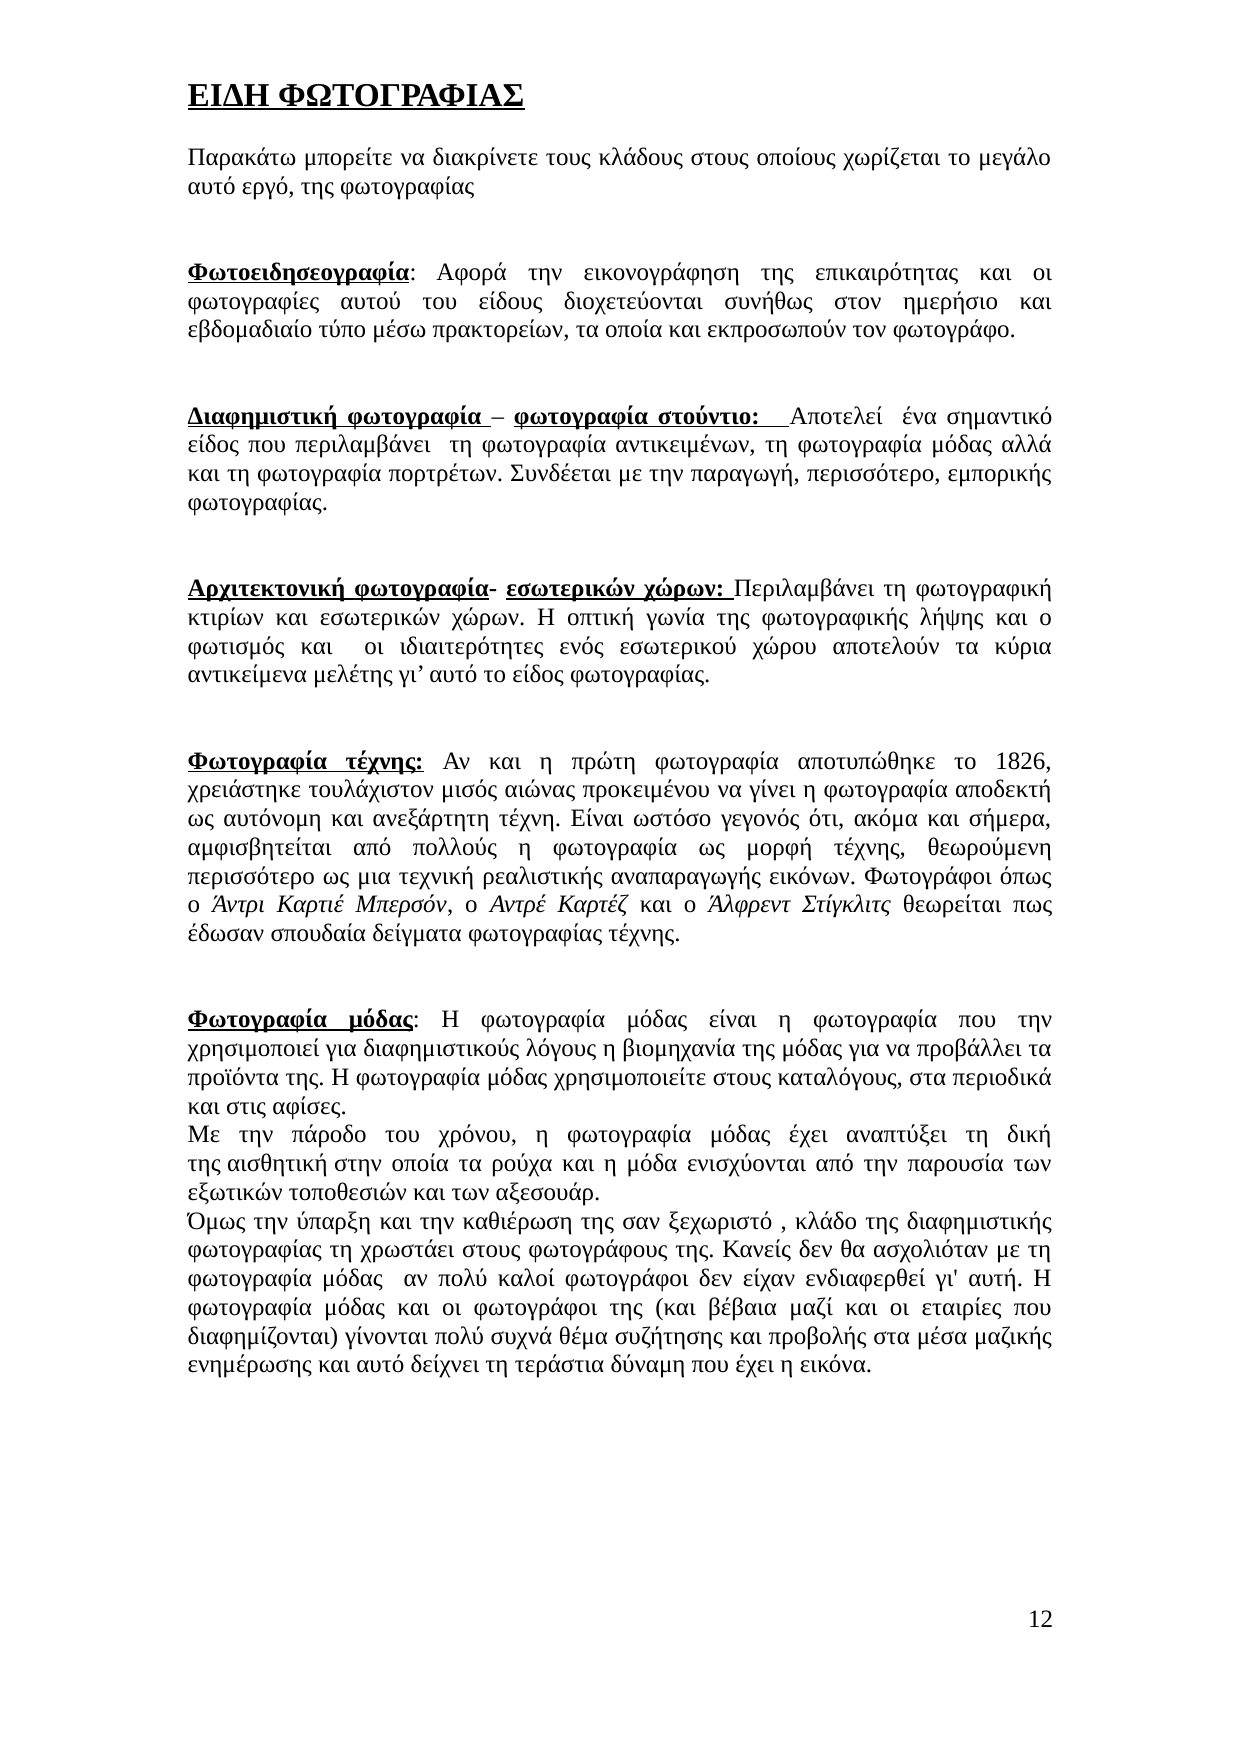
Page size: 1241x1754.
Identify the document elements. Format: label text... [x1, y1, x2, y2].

text Αρχιτεκτονική φωτογραφία- εσωτερικών χώρων: Περιλαμβάνει τη φωτογραφική κτιρίων και εσωτερικών χώρων. Η οπτική γωνία της φωτογραφικής λήψης και ο φωτισμός και οι ιδιαιτερότητες ενός εσωτερικού χώρου αποτελούν τα κύρια αντικείμενα μελέτης γι’ αυτό το είδος φωτογραφίας. [187, 573, 1053, 688]
text Με την πάροδο του χρόνου, η φωτογραφία μόδας έχει αναπτύξει τη δική της αισθητική στην οποία τα ρούχα και η μόδα ενισχύονται από την παρουσία των εξωτικών τοποθεσιών και των αξεσουάρ. [187, 1119, 1053, 1206]
text Φωτογραφία μόδας: Η φωτογραφία μόδας είναι η φωτογραφία που την χρησιμοποιεί για διαφημιστικούς λόγους η βιομηχανία της μόδας για να προβάλλει τα προϊόντα της. Η φωτογραφία μόδας χρησιμοποιείτε στους καταλόγους, στα περιοδικά και στις αφίσες. [187, 1004, 1053, 1119]
text ΕΙΔΗ ΦΩΤΟΓΡΑΦΙΑΣ [187, 75, 1053, 113]
text Διαφημιστική φωτογραφία – φωτογραφία στούντιο: Αποτελεί ένα σημαντικό είδος που περιλαμβάνει τη φωτογραφία αντικειμένων, τη φωτογραφία μόδας αλλά και τη φωτογραφία πορτρέτων. Συνδέεται με την παραγωγή, περισσότερο, εμπορικής φωτογραφίας. [187, 401, 1053, 516]
text Φωτογραφία τέχνης: Αν και η πρώτη φωτογραφία αποτυπώθηκε το 1826, χρειάστηκε τουλάχιστον μισός αιώνας προκειμένου να γίνει η φωτογραφία αποδεκτή ως αυτόνομη και ανεξάρτητη τέχνη. Είναι ωστόσο γεγονός ότι, ακόμα και σήμερα, αμφισβητείται από πολλούς η φωτογραφία ως μορφή τέχνης, θεωρούμενη περισσότερο ως μια τεχνική ρεαλιστικής αναπαραγωγής εικόνων. Φωτογράφοι όπως ο Άντρι Καρτιέ Μπερσόν, ο Αντρέ Καρτέζ και ο Άλφρεντ Στίγκλιτς θεωρείται πως έδωσαν σπουδαία δείγματα φωτογραφίας τέχνης. [187, 746, 1053, 947]
text Όμως την ύπαρξη και την καθιέρωση της σαν ξεχωριστό , κλάδο της διαφημιστικής φωτογραφίας τη χρωστάει στους φωτογράφους της. Κανείς δεν θα ασχολιόταν με τη φωτογραφία μόδας αν πολύ καλοί φωτογράφοι δεν είχαν ενδιαφερθεί γι' αυτή. Η φωτογραφία μόδας και οι φωτογράφοι της (και βέβαια μαζί και οι εταιρίες που διαφημίζονται) γίνονται πολύ συχνά θέμα συζήτησης και προβολής στα μέσα μαζικής ενημέρωσης και αυτό δείχνει τη τεράστια δύναμη που έχει η εικόνα. [187, 1206, 1053, 1378]
text Παρακάτω μπορείτε να διακρίνετε τους κλάδους στους οποίους χωρίζεται το μεγάλο αυτό εργό, της φωτογραφίας [187, 142, 1053, 199]
text Φωτοειδησεογραφία: Αφορά την εικονογράφηση της επικαιρότητας και οι φωτογραφίες αυτού του είδους διοχετεύονται συνήθως στον ημερήσιο και εβδομαδιαίο τύπο μέσω πρακτορείων, τα οποία και εκπροσωπούν τον φωτογράφο. [187, 257, 1053, 343]
